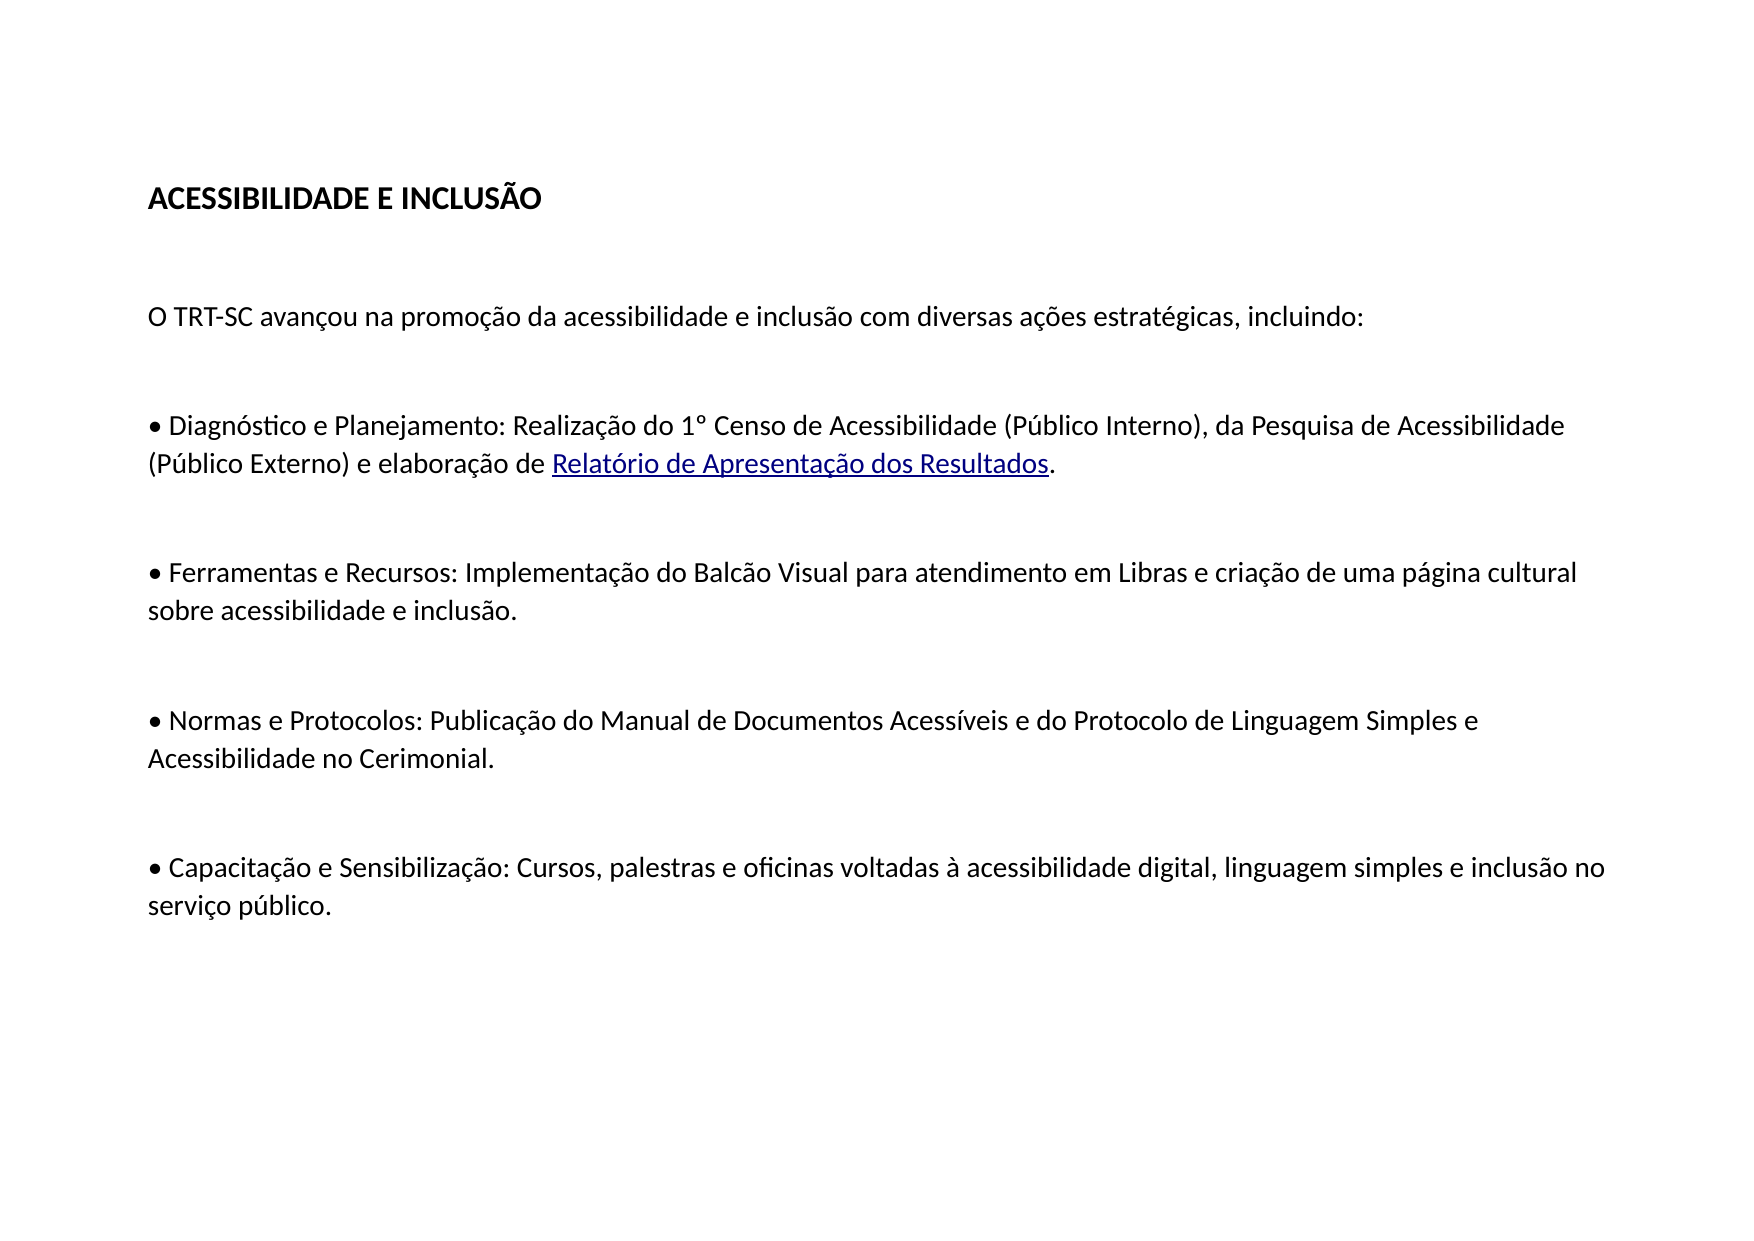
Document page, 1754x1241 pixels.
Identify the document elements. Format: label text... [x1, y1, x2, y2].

text • Diagnóstico e Planejamento: Realização do 1º Censo de Acessibilidade (Público Interno), da Pesquisa de Acessibilidade (Público Externo) e elaboração de Relatório de Apresentação dos Resultados. [148, 407, 1606, 481]
text ACESSIBILIDADE E INCLUSÃO [148, 177, 1606, 218]
text • Capacitação e Sensibilização: Cursos, palestras e oficinas voltadas à acessibilidade digital, linguagem simples e inclusão no serviço público. [148, 849, 1606, 923]
text O TRT-SC avançou na promoção da acessibilidade e inclusão com diversas ações estratégicas, incluindo: [148, 298, 1606, 333]
text • Ferramentas e Recursos: Implementação do Balcão Visual para atendimento em Libras e criação de uma página cultural sobre acessibilidade e inclusão. [148, 554, 1606, 628]
text • Normas e Protocolos: Publicação do Manual de Documentos Acessíveis e do Protocolo de Linguagem Simples e Acessibilidade no Cerimonial. [148, 702, 1606, 775]
